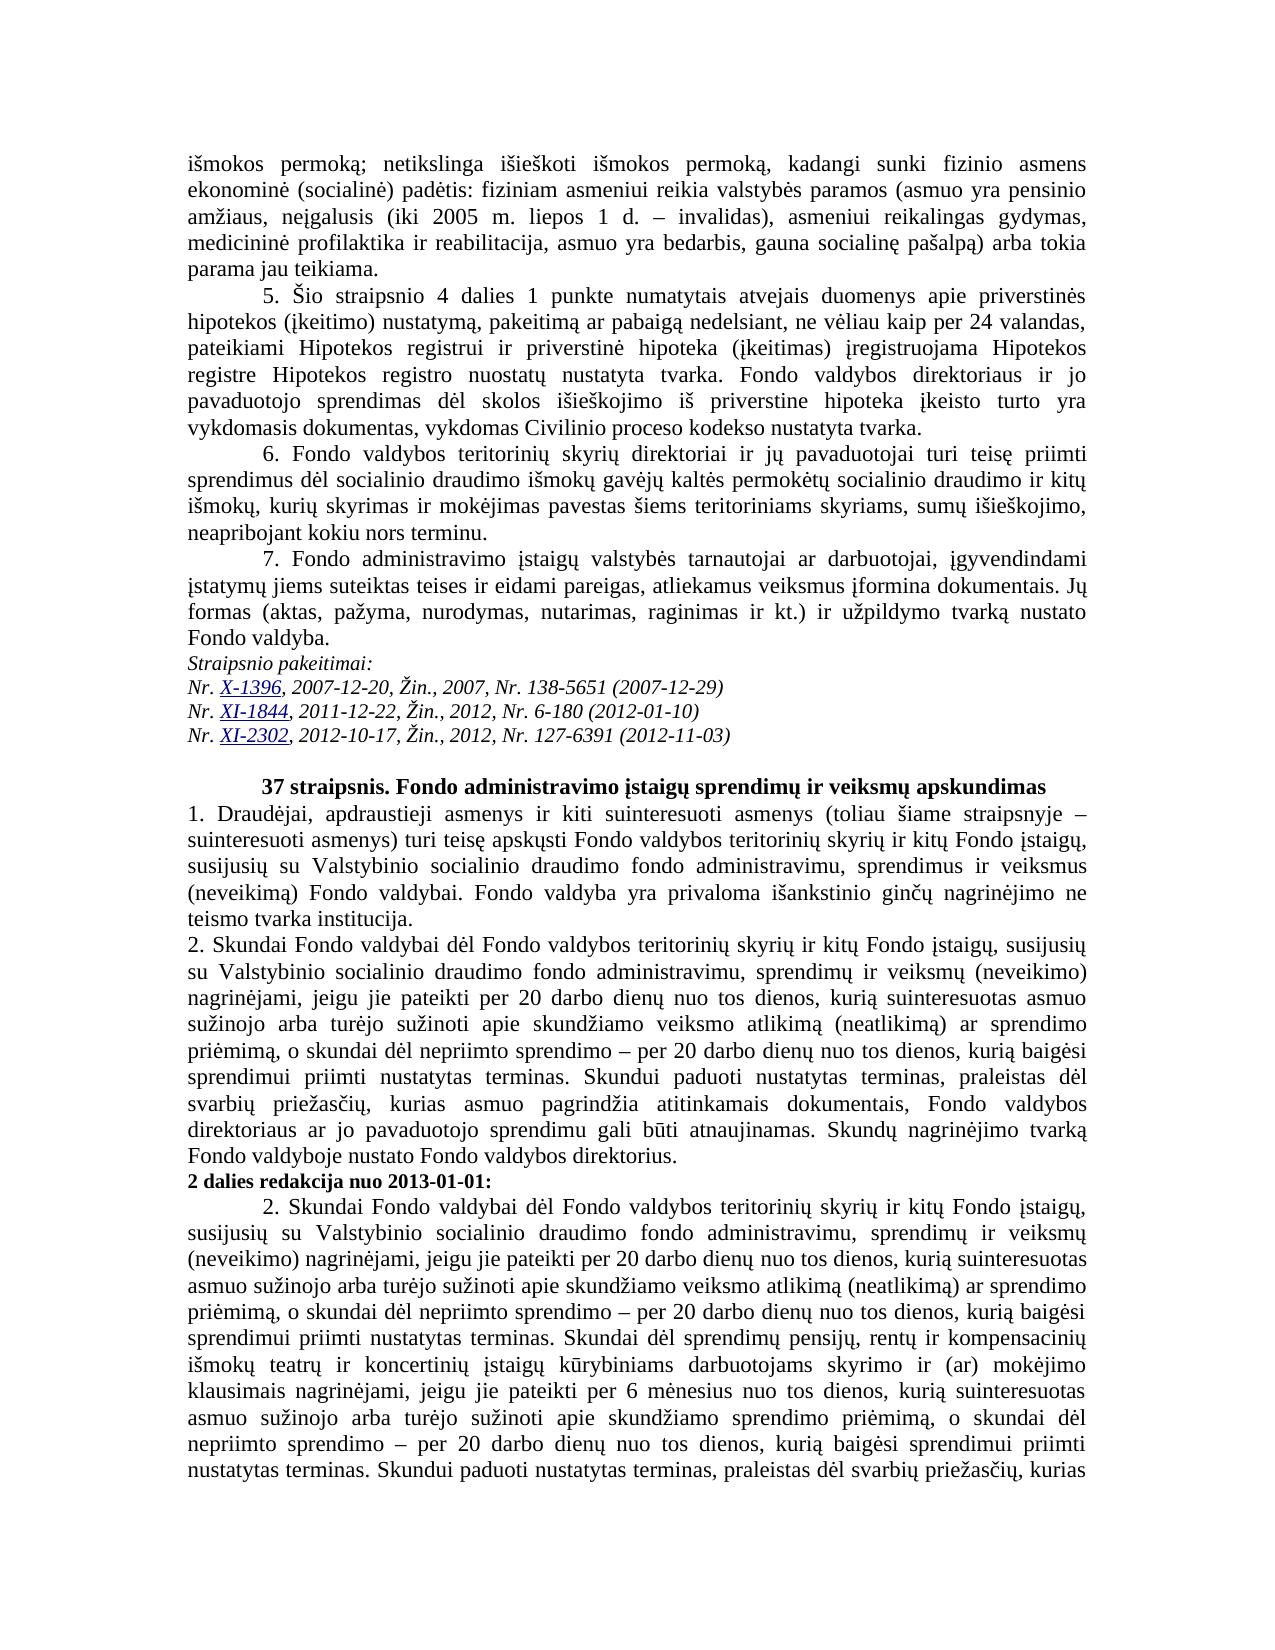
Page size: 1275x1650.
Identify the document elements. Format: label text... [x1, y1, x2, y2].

text Nr. XI-2302, 2012-10-17, Žin., 2012, Nr. 127-6391 (2012-11-03) [187, 723, 1087, 747]
text 2. Skundai Fondo valdybai dėl Fondo valdybos teritorinių skyrių ir kitų Fondo įstaigų, susijusių su Valstybinio socialinio draudimo fondo administravimu, sprendimų ir veiksmų (neveikimo) nagrinėjami, jeigu jie pateikti per 20 darbo dienų nuo tos dienos, kurią suinteresuotas asmuo sužinojo arba turėjo sužinoti apie skundžiamo veiksmo atlikimą (neatlikimą) ar sprendimo priėmimą, o skundai dėl nepriimto sprendimo – per 20 darbo dienų nuo tos dienos, kurią baigėsi sprendimui priimti nustatytas terminas. Skundai dėl sprendimų pensijų, rentų ir kompensacinių išmokų teatrų ir koncertinių įstaigų kūrybiniams darbuotojams skyrimo ir (ar) mokėjimo klausimais nagrinėjami, jeigu jie pateikti per 6 mėnesius nuo tos dienos, kurią suinteresuotas asmuo sužinojo arba turėjo sužinoti apie skundžiamo sprendimo priėmimą, o skundai dėl nepriimto sprendimo – per 20 darbo dienų nuo tos dienos, kurią baigėsi sprendimui priimti nustatytas terminas. Skundui paduoti nustatytas terminas, praleistas dėl svarbių priežasčių, kurias [187, 1193, 1087, 1483]
text 2 dalies redakcija nuo 2013-01-01: [187, 1169, 1088, 1193]
text 5. Šio straipsnio 4 dalies 1 punkte numatytais atvejais duomenys apie priverstinės hipotekos (įkeitimo) nustatymą, pakeitimą ar pabaigą nedelsiant, ne vėliau kaip per 24 valandas, pateikiami Hipotekos registrui ir priverstinė hipoteka (įkeitimas) įregistruojama Hipotekos registre Hipotekos registro nuostatų nustatyta tvarka. Fondo valdybos direktoriaus ir jo pavaduotojo sprendimas dėl skolos išieškojimo iš priverstine hipoteka įkeisto turto yra vykdomasis dokumentas, vykdomas Civilinio proceso kodekso nustatyta tvarka. [187, 282, 1087, 440]
text išmokos permoką; netikslinga išieškoti išmokos permoką, kadangi sunki fizinio asmens ekonominė (socialinė) padėtis: fiziniam asmeniui reikia valstybės paramos (asmuo yra pensinio amžiaus, neįgalusis (iki 2005 m. liepos 1 d. – invalidas), asmeniui reikalingas gydymas, medicininė profilaktika ir reabilitacija, asmuo yra bedarbis, gauna socialinę pašalpą) arba tokia parama jau teikiama. [187, 150, 1088, 282]
text 7. Fondo administravimo įstaigų valstybės tarnautojai ar darbuotojai, įgyvendindami įstatymų jiems suteiktas teises ir eidami pareigas, atliekamus veiksmus įformina dokumentais. Jų formas (aktas, pažyma, nurodymas, nutarimas, raginimas ir kt.) ir užpildymo tvarką nustato Fondo valdyba. [187, 545, 1088, 651]
text Nr. XI-1844, 2011-12-22, Žin., 2012, Nr. 6-180 (2012-01-10) [187, 699, 1087, 723]
text Nr. X-1396, 2007-12-20, Žin., 2007, Nr. 138-5651 (2007-12-29) [187, 675, 1088, 699]
text 37 straipsnis. Fondo administravimo įstaigų sprendimų ir veiksmų apskundimas [261, 773, 1088, 800]
text 6. Fondo valdybos teritorinių skyrių direktoriai ir jų pavaduotojai turi teisę priimti sprendimus dėl socialinio draudimo išmokų gavėjų kaltės permokėtų socialinio draudimo ir kitų išmokų, kurių skyrimas ir mokėjimas pavestas šiems teritoriniams skyriams, sumų išieškojimo, neapribojant kokiu nors terminu. [187, 440, 1088, 545]
text Straipsnio pakeitimai: [187, 651, 1088, 675]
text 1. Draudėjai, apdraustieji asmenys ir kiti suinteresuoti asmenys (toliau šiame straipsnyje – suinteresuoti asmenys) turi teisę apskųsti Fondo valdybos teritorinių skyrių ir kitų Fondo įstaigų, susijusių su Valstybinio socialinio draudimo fondo administravimu, sprendimus ir veiksmus (neveikimą) Fondo valdybai. Fondo valdyba yra privaloma išankstinio ginčų nagrinėjimo ne teismo tvarka institucija. [187, 800, 1088, 931]
text 2. Skundai Fondo valdybai dėl Fondo valdybos teritorinių skyrių ir kitų Fondo įstaigų, susijusių su Valstybinio socialinio draudimo fondo administravimu, sprendimų ir veiksmų (neveikimo) nagrinėjami, jeigu jie pateikti per 20 darbo dienų nuo tos dienos, kurią suinteresuotas asmuo sužinojo arba turėjo sužinoti apie skundžiamo veiksmo atlikimą (neatlikimą) ar sprendimo priėmimą, o skundai dėl nepriimto sprendimo – per 20 darbo dienų nuo tos dienos, kurią baigėsi sprendimui priimti nustatytas terminas. Skundui paduoti nustatytas terminas, praleistas dėl svarbių priežasčių, kurias asmuo pagrindžia atitinkamais dokumentais, Fondo valdybos direktoriaus ar jo pavaduotojo sprendimu gali būti atnaujinamas. Skundų nagrinėjimo tvarką Fondo valdyboje nustato Fondo valdybos direktorius. [187, 931, 1088, 1169]
